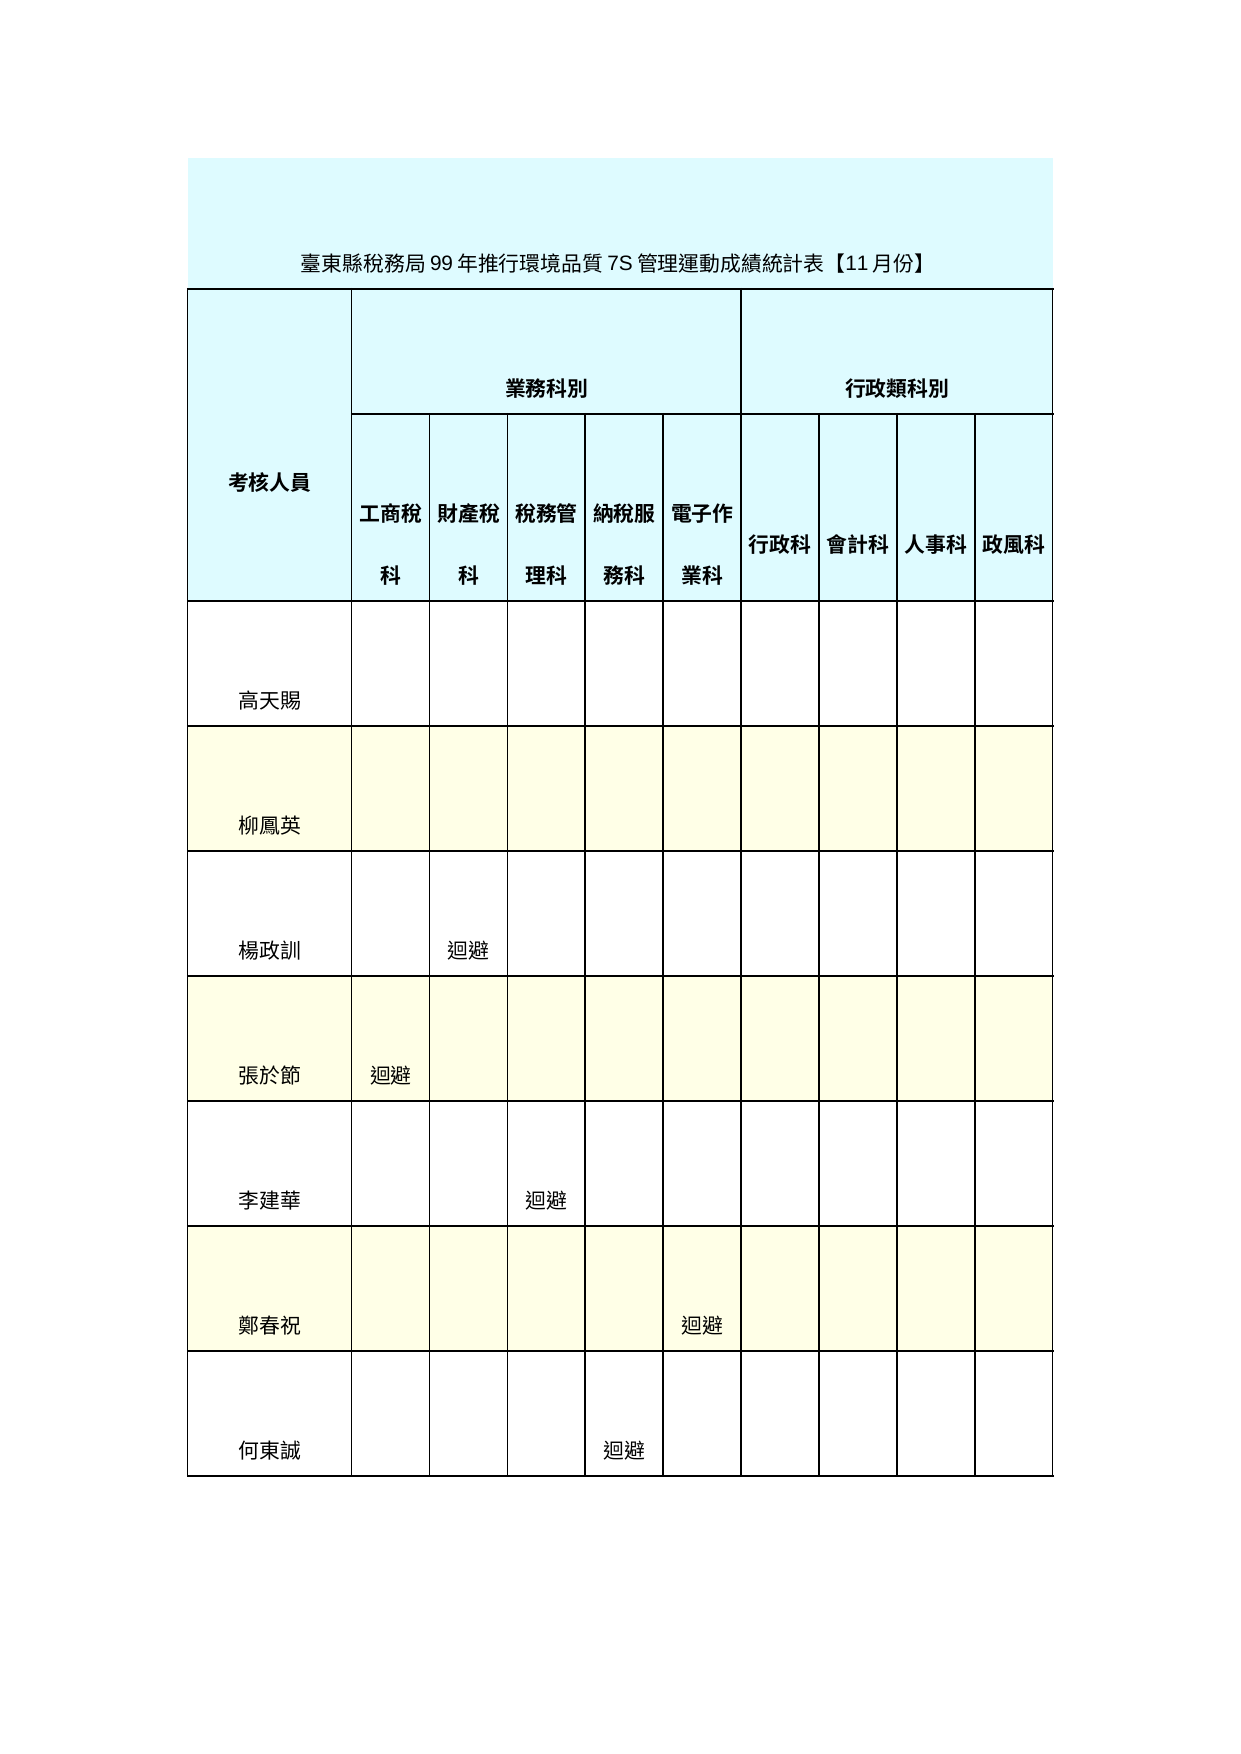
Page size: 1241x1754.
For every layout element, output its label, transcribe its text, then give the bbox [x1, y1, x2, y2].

table_cell [352, 1352, 429, 1475]
table_cell 鄭春祝 [188, 1227, 351, 1350]
table_cell [976, 727, 1052, 850]
table_cell [586, 727, 662, 850]
table_cell [586, 1102, 662, 1225]
table_cell [820, 977, 896, 1100]
table_cell [664, 1352, 740, 1475]
table_cell [664, 727, 740, 850]
table_cell 張於節 [188, 977, 351, 1100]
table_cell [820, 602, 896, 725]
table_cell 迴避 [586, 1352, 662, 1475]
table_cell 何東誠 [188, 1352, 351, 1475]
table_cell [352, 852, 429, 975]
table_cell [976, 1227, 1052, 1350]
table_cell [664, 977, 740, 1100]
table_cell [898, 852, 974, 975]
table_cell [742, 977, 818, 1100]
table_cell [508, 1352, 584, 1475]
table_cell [586, 602, 662, 725]
table_cell [508, 727, 584, 850]
table_cell [976, 852, 1052, 975]
table_cell [586, 852, 662, 975]
table_cell [430, 977, 507, 1100]
table_cell 行政類科別 [742, 290, 1052, 413]
table_cell [820, 1227, 896, 1350]
table_cell [898, 1102, 974, 1225]
table_cell [664, 852, 740, 975]
table_cell 高天賜 [188, 602, 351, 725]
table_cell 納稅服務科 [586, 415, 662, 600]
table_cell 財產稅科 [430, 415, 507, 600]
table_cell [742, 602, 818, 725]
table_cell 人事科 [898, 415, 974, 600]
table_cell [508, 1227, 584, 1350]
table_cell [352, 1227, 429, 1350]
table_cell 楊政訓 [188, 852, 351, 975]
table_cell [976, 602, 1052, 725]
table_cell 工商稅科 [352, 415, 429, 600]
table_cell 考核人員 [188, 290, 351, 600]
table_cell 業務科別 [352, 290, 740, 413]
table_cell [664, 1102, 740, 1225]
table_cell 迴避 [430, 852, 507, 975]
table_cell 迴避 [508, 1102, 584, 1225]
table_cell [430, 1227, 507, 1350]
table_cell [898, 1227, 974, 1350]
table_cell [742, 727, 818, 850]
table_cell [820, 727, 896, 850]
table_cell [898, 727, 974, 850]
table_cell [976, 977, 1052, 1100]
table_cell 迴避 [352, 977, 429, 1100]
table_cell [898, 1352, 974, 1475]
table_cell [664, 602, 740, 725]
table_cell [976, 1352, 1052, 1475]
table_cell 稅務管理科 [508, 415, 584, 600]
table_cell [820, 852, 896, 975]
table_cell 柳鳳英 [188, 727, 351, 850]
table_cell [742, 852, 818, 975]
table_cell [586, 977, 662, 1100]
table_header 臺東縣稅務局99年推行環境品質7S管理運動成績統計表【11月份】 [188, 158, 1053, 288]
table_cell 李建華 [188, 1102, 351, 1225]
table_cell [508, 852, 584, 975]
table_cell 會計科 [820, 415, 896, 600]
table_cell 行政科 [742, 415, 818, 600]
table_cell [352, 602, 429, 725]
table_cell [430, 602, 507, 725]
table_cell 迴避 [664, 1227, 740, 1350]
table_cell 政風科 [976, 415, 1052, 600]
table_cell [352, 1102, 429, 1225]
table_cell [898, 602, 974, 725]
table_cell [820, 1102, 896, 1225]
table_cell [430, 1102, 507, 1225]
table_cell [508, 602, 584, 725]
table_cell [742, 1227, 818, 1350]
table_cell [352, 727, 429, 850]
table_cell [430, 1352, 507, 1475]
table_cell [430, 727, 507, 850]
table_cell [508, 977, 584, 1100]
table_cell [898, 977, 974, 1100]
table_cell 電子作業科 [664, 415, 740, 600]
table_cell [820, 1352, 896, 1475]
table_cell [742, 1102, 818, 1225]
table_cell [586, 1227, 662, 1350]
table_cell [976, 1102, 1052, 1225]
table_cell [742, 1352, 818, 1475]
